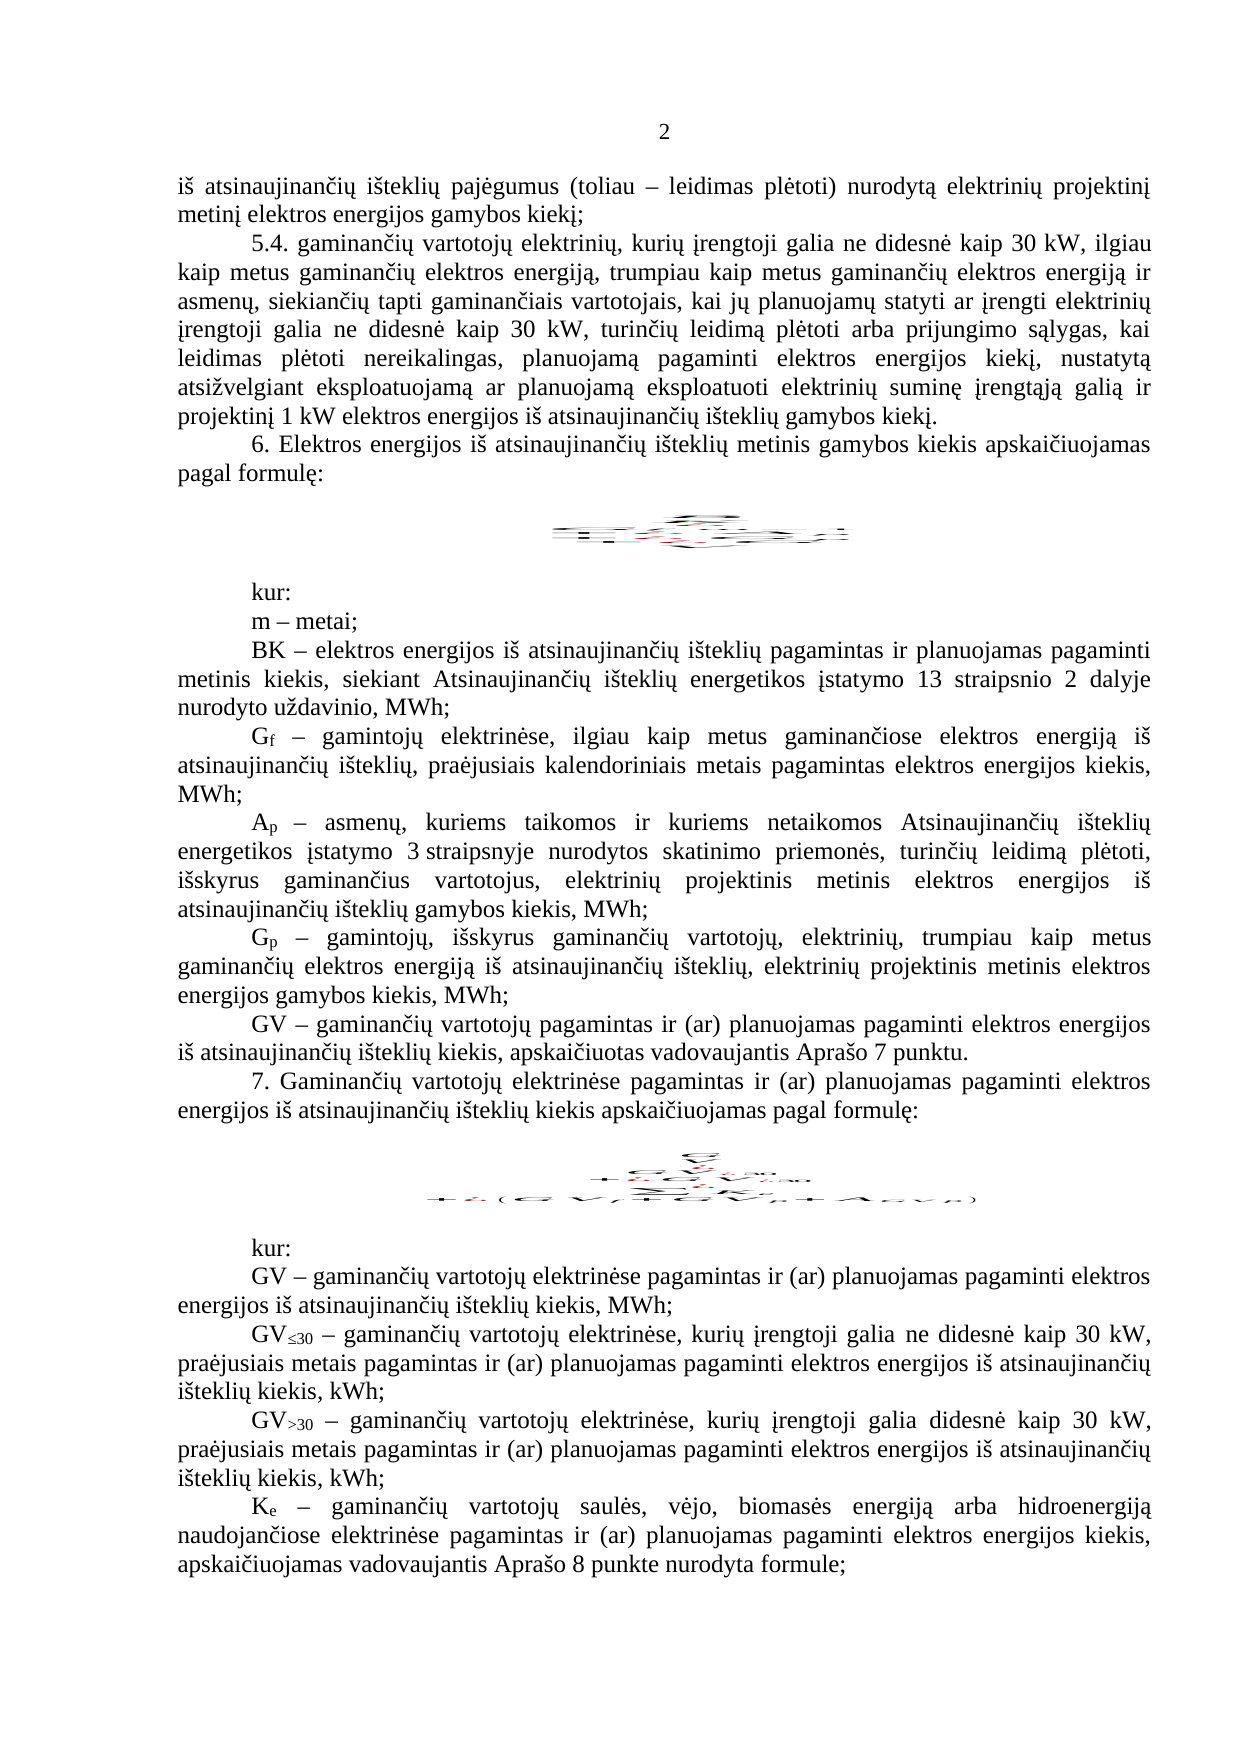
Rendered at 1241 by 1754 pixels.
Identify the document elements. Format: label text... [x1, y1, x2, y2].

text BK – elektros energijos iš atsinaujinančių išteklių pagamintas ir planuojamas pagaminti metinis kiekis, siekiant Atsinaujinančių išteklių energetikos įstatymo 13 straipsnio 2 dalyje nurodyto uždavinio, MWh; [177, 635, 1152, 721]
text Ap – asmenų, kuriems taikomos ir kuriems netaikomos Atsinaujinančių išteklių energetikos įstatymo 3 straipsnyje nurodytos skatinimo priemonės, turinčių leidimą plėtoti, išskyrus gaminančius vartotojus, elektrinių projektinis metinis elektros energijos iš atsinaujinančių išteklių gamybos kiekis, MWh; [177, 807, 1152, 922]
text Ke – gaminančių vartotojų saulės, vėjo, biomasės energiją arba hidroenergiją naudojančiose elektrinėse pagamintas ir (ar) planuojamas pagaminti elektros energijos kiekis, apskaičiuojamas vadovaujantis Aprašo 8 punkte nurodyta formule; [177, 1491, 1152, 1578]
text GV – gaminančių vartotojų pagamintas ir (ar) planuojamas pagaminti elektros energijos iš atsinaujinančių išteklių kiekis, apskaičiuotas vadovaujantis Aprašo 7 punktu. [177, 1009, 1152, 1066]
text iš atsinaujinančių išteklių pajėgumus (toliau – leidimas plėtoti) nurodytą elektrinių projektinį metinį elektros energijos gamybos kiekį; [177, 171, 1152, 228]
text m – metai; [177, 606, 1152, 635]
text Gp – gamintojų, išskyrus gaminančių vartotojų, elektrinių, trumpiau kaip metus gaminančių elektros energiją iš atsinaujinančių išteklių, elektrinių projektinis metinis elektros energijos gamybos kiekis, MWh; [177, 922, 1152, 1009]
text 7. Gaminančių vartotojų elektrinėse pagamintas ir (ar) planuojamas pagaminti elektros energijos iš atsinaujinančių išteklių kiekis apskaičiuojamas pagal formulę: [177, 1066, 1152, 1124]
text GV≤30 – gaminančių vartotojų elektrinėse, kurių įrengtoji galia ne didesnė kaip 30 kW, praėjusiais metais pagamintas ir (ar) planuojamas pagaminti elektros energijos iš atsinaujinančių išteklių kiekis, kWh; [177, 1319, 1152, 1405]
text kur: [177, 1233, 1152, 1261]
text Gf – gamintojų elektrinėse, ilgiau kaip metus gaminančiose elektros energiją iš atsinaujinančių išteklių, praėjusiais kalendoriniais metais pagamintas elektros energijos kiekis, MWh; [177, 721, 1152, 807]
text kur: [177, 577, 1152, 606]
text 6. Elektros energijos iš atsinaujinančių išteklių metinis gamybos kiekis apskaičiuojamas pagal formulę: [177, 429, 1152, 487]
text GV>30 – gaminančių vartotojų elektrinėse, kurių įrengtoji galia didesnė kaip 30 kW, praėjusiais metais pagamintas ir (ar) planuojamas pagaminti elektros energijos iš atsinaujinančių išteklių kiekis, kWh; [177, 1405, 1152, 1491]
text GV – gaminančių vartotojų elektrinėse pagamintas ir (ar) planuojamas pagaminti elektros energijos iš atsinaujinančių išteklių kiekis, MWh; [177, 1261, 1152, 1319]
text 5.4. gaminančių vartotojų elektrinių, kurių įrengtoji galia ne didesnė kaip 30 kW, ilgiau kaip metus gaminančių elektros energiją, trumpiau kaip metus gaminančių elektros energiją ir asmenų, siekiančių tapti gaminančiais vartotojais, kai jų planuojamų statyti ar įrengti elektrinių įrengtoji galia ne didesnė kaip 30 kW, turinčių leidimą plėtoti arba prijungimo sąlygas, kai leidimas plėtoti nereikalingas, planuojamą pagaminti elektros energijos kiekį, nustatytą atsižvelgiant eksploatuojamą ar planuojamą eksploatuoti elektrinių suminę įrengtąją galią ir projektinį 1 kW elektros energijos iš atsinaujinančių išteklių gamybos kiekį. [177, 228, 1152, 429]
